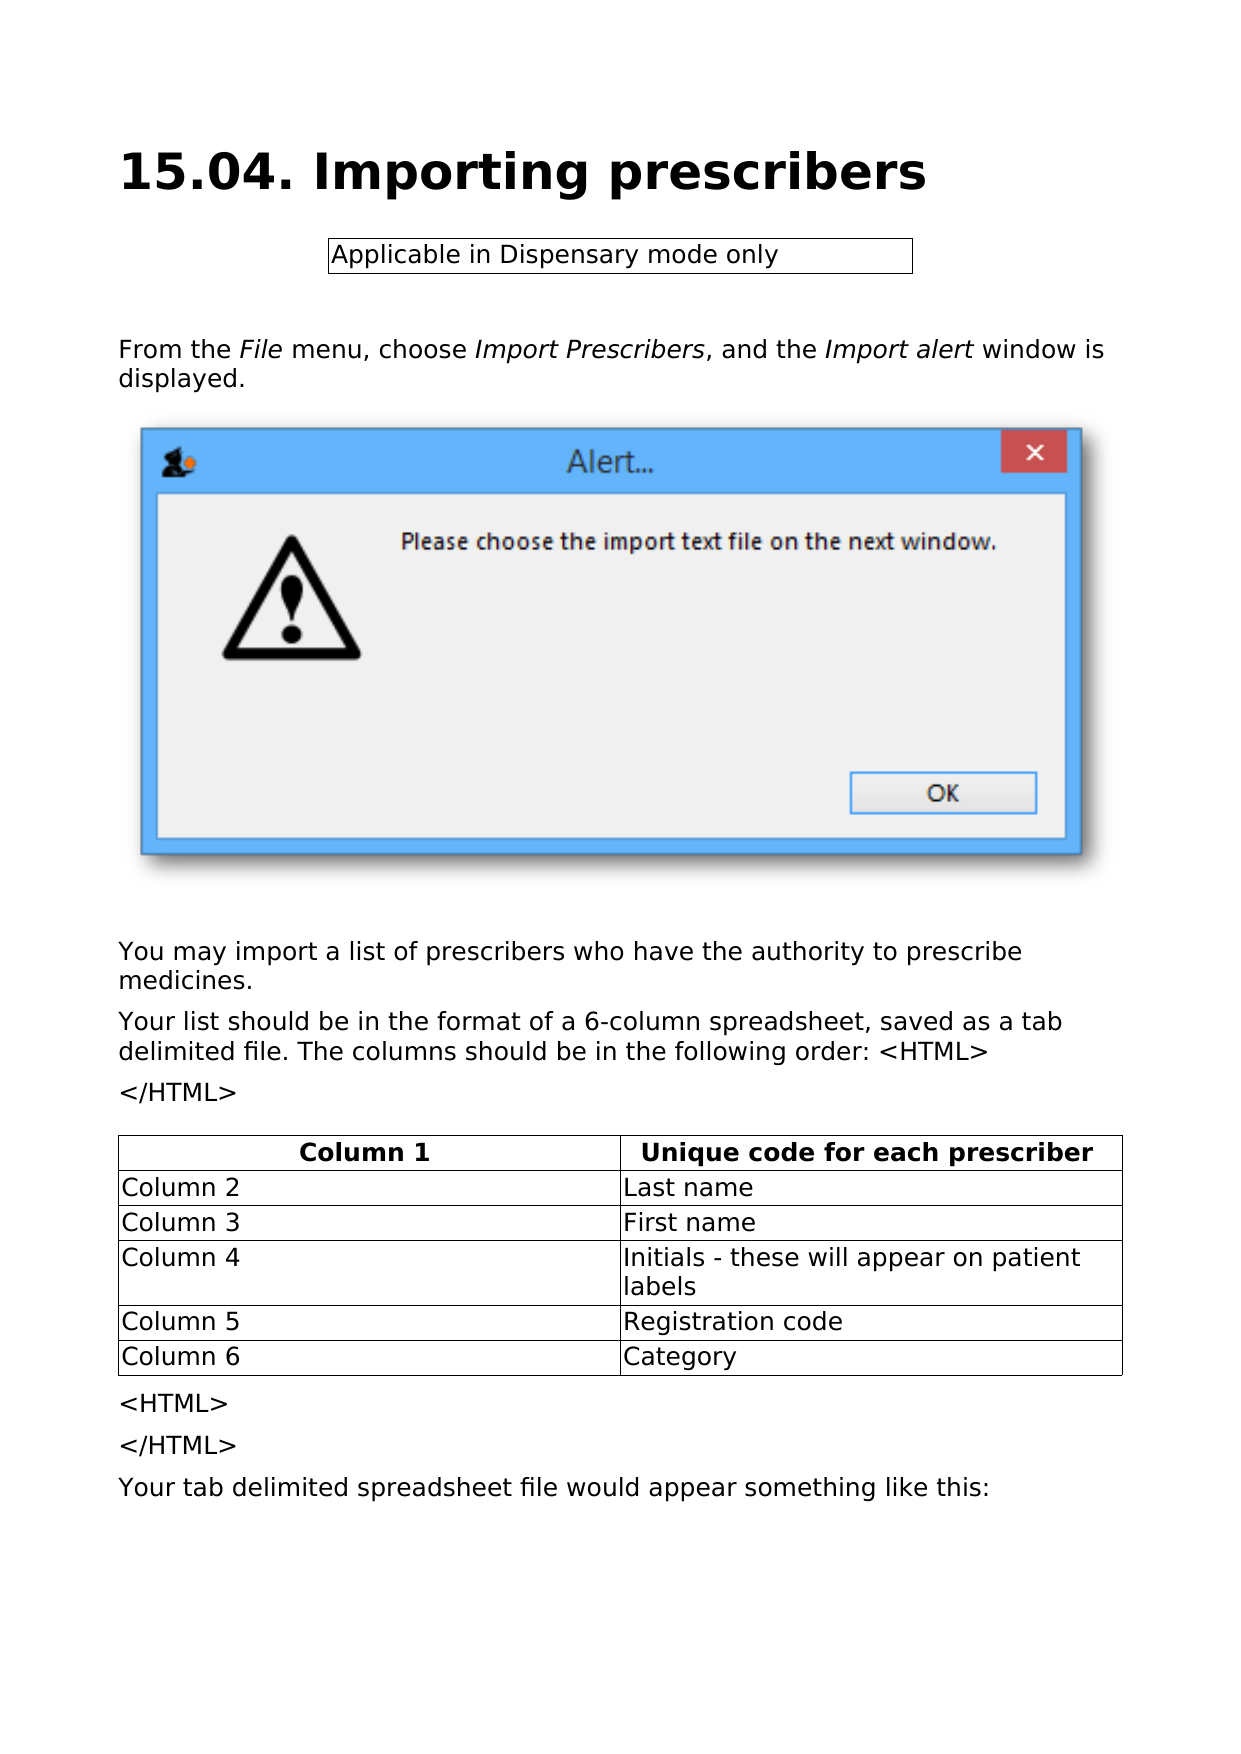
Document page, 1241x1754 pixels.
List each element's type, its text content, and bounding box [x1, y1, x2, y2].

table_cell Column 5 [119, 1306, 620, 1339]
text </HTML> [118, 1078, 1122, 1108]
text Your list should be in the format of a 6-column spreadsheet, saved as a tab delimited file. The columns should be in the following order: <HTML> [118, 1008, 1122, 1066]
table_cell Initials - these will appear on patient labels [621, 1241, 1122, 1304]
table_cell First name [621, 1206, 1122, 1240]
subtitle 15.04. Importing prescribers [118, 143, 1122, 201]
table_cell Column 2 [119, 1171, 620, 1205]
table_cell Registration code [621, 1306, 1122, 1339]
text Your tab delimited spreadsheet file would appear something like this: [118, 1473, 1122, 1502]
text <HTML> [118, 1389, 1122, 1419]
table_cell Last name [621, 1171, 1122, 1205]
table_cell Column 4 [119, 1241, 620, 1304]
table_cell Column 6 [119, 1341, 620, 1375]
text </HTML> [118, 1431, 1122, 1460]
table_cell Category [621, 1341, 1122, 1375]
table_cell Column 3 [119, 1206, 620, 1240]
table_header Unique code for each prescriber [621, 1136, 1122, 1170]
table_header Column 1 [119, 1136, 620, 1170]
table_header Applicable in Dispensary mode only [329, 239, 912, 273]
text You may import a list of prescribers who have the authority to prescribe medicines. [118, 937, 1122, 995]
picture [118, 406, 1123, 896]
text From the File menu, choose Import Prescribers, and the Import alert window is displayed. [118, 335, 1122, 393]
